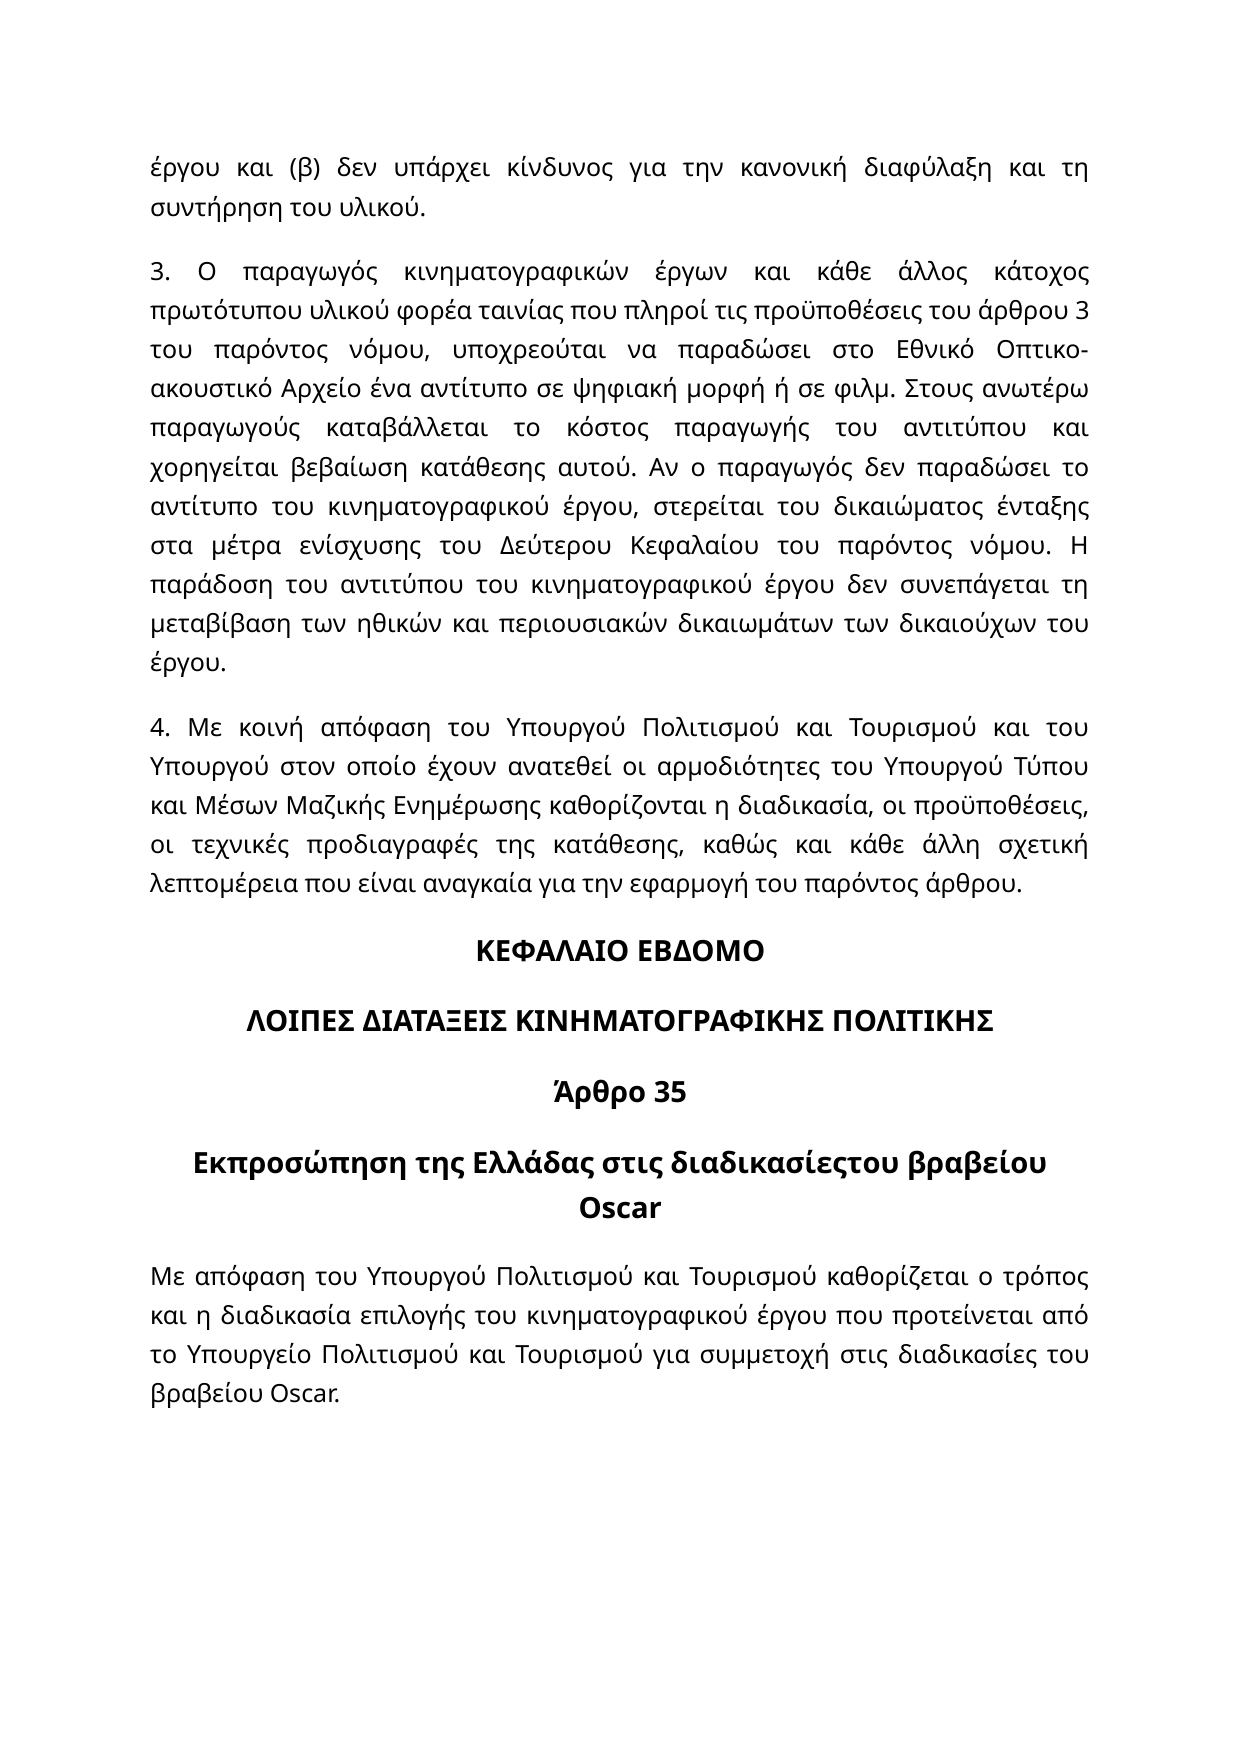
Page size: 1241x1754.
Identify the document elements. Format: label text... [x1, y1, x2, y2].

text Με απόφαση του Υπουργού Πολιτισμού και Τουρισμού καθορίζεται ο τρόπος και η διαδικασία επιλογής του κινηματογραφικού έργου που προτείνεται από το Υπουργείο Πολιτισμού και Τουρισμού για συμμετοχή στις διαδικασίες του βραβείου Oscar. [150, 1258, 1090, 1410]
subtitle ΚΕΦΑΛΑΙΟ ΕΒΔΟΜΟ [150, 930, 1090, 970]
text 3. Ο παραγωγός κινηματογραφικών έργων και κάθε άλλος κάτοχος πρωτότυπου υλικού φορέα ταινίας που πληροί τις προϋποθέσεις του άρθρου 3 του παρόντος νόμου, υποχρεούται να παραδώσει στο Εθνικό Οπτικο- ακουστικό Αρχείο ένα αντίτυπο σε ψηφιακή μορφή ή σε φιλμ. Στους ανωτέρω παραγωγούς καταβάλλεται το κόστος παραγωγής του αντιτύπου και χορηγείται βεβαίωση κατάθεσης αυτού. Αν ο παραγωγός δεν παραδώσει το αντίτυπο του κινηματογραφικού έργου, στερείται του δικαιώματος ένταξης στα μέτρα ενίσχυσης του Δεύτερου Κεφαλαίου του παρόντος νόμου. Η παράδοση του αντιτύπου του κινηματογραφικού έργου δεν συνεπάγεται τη μεταβίβαση των ηθικών και περιουσιακών δικαιωμάτων των δικαιούχων του έργου. [150, 253, 1090, 679]
text 4. Με κοινή απόφαση του Υπουργού Πολιτισμού και Τουρισμού και του Υπουργού στον οποίο έχουν ανατεθεί οι αρμοδιότητες του Υπουργού Τύπου και Μέσων Μαζικής Ενημέρωσης καθορίζονται η διαδικασία, οι προϋποθέσεις, οι τεχνικές προδιαγραφές της κατάθεσης, καθώς και κάθε άλλη σχετική λεπτομέρεια που είναι αναγκαία για την εφαρμογή του παρόντος άρθρου. [150, 709, 1090, 900]
subtitle ΛΟΙΠΕΣ ΔΙΑΤΑΞΕΙΣ ΚΙΝΗΜΑΤΟΓΡΑΦΙΚΗΣ ΠΟΛΙΤΙΚΗΣ [150, 1001, 1090, 1040]
text έργου και (β) δεν υπάρχει κίνδυνος για την κανονική διαφύλαξη και τη συντήρηση του υλικού. [150, 150, 1090, 223]
subtitle Άρθρο 35 [150, 1071, 1090, 1111]
subtitle Εκπροσώπηση της Ελλάδας στις διαδικασίεςτου βραβείου Oscar [150, 1142, 1090, 1227]
